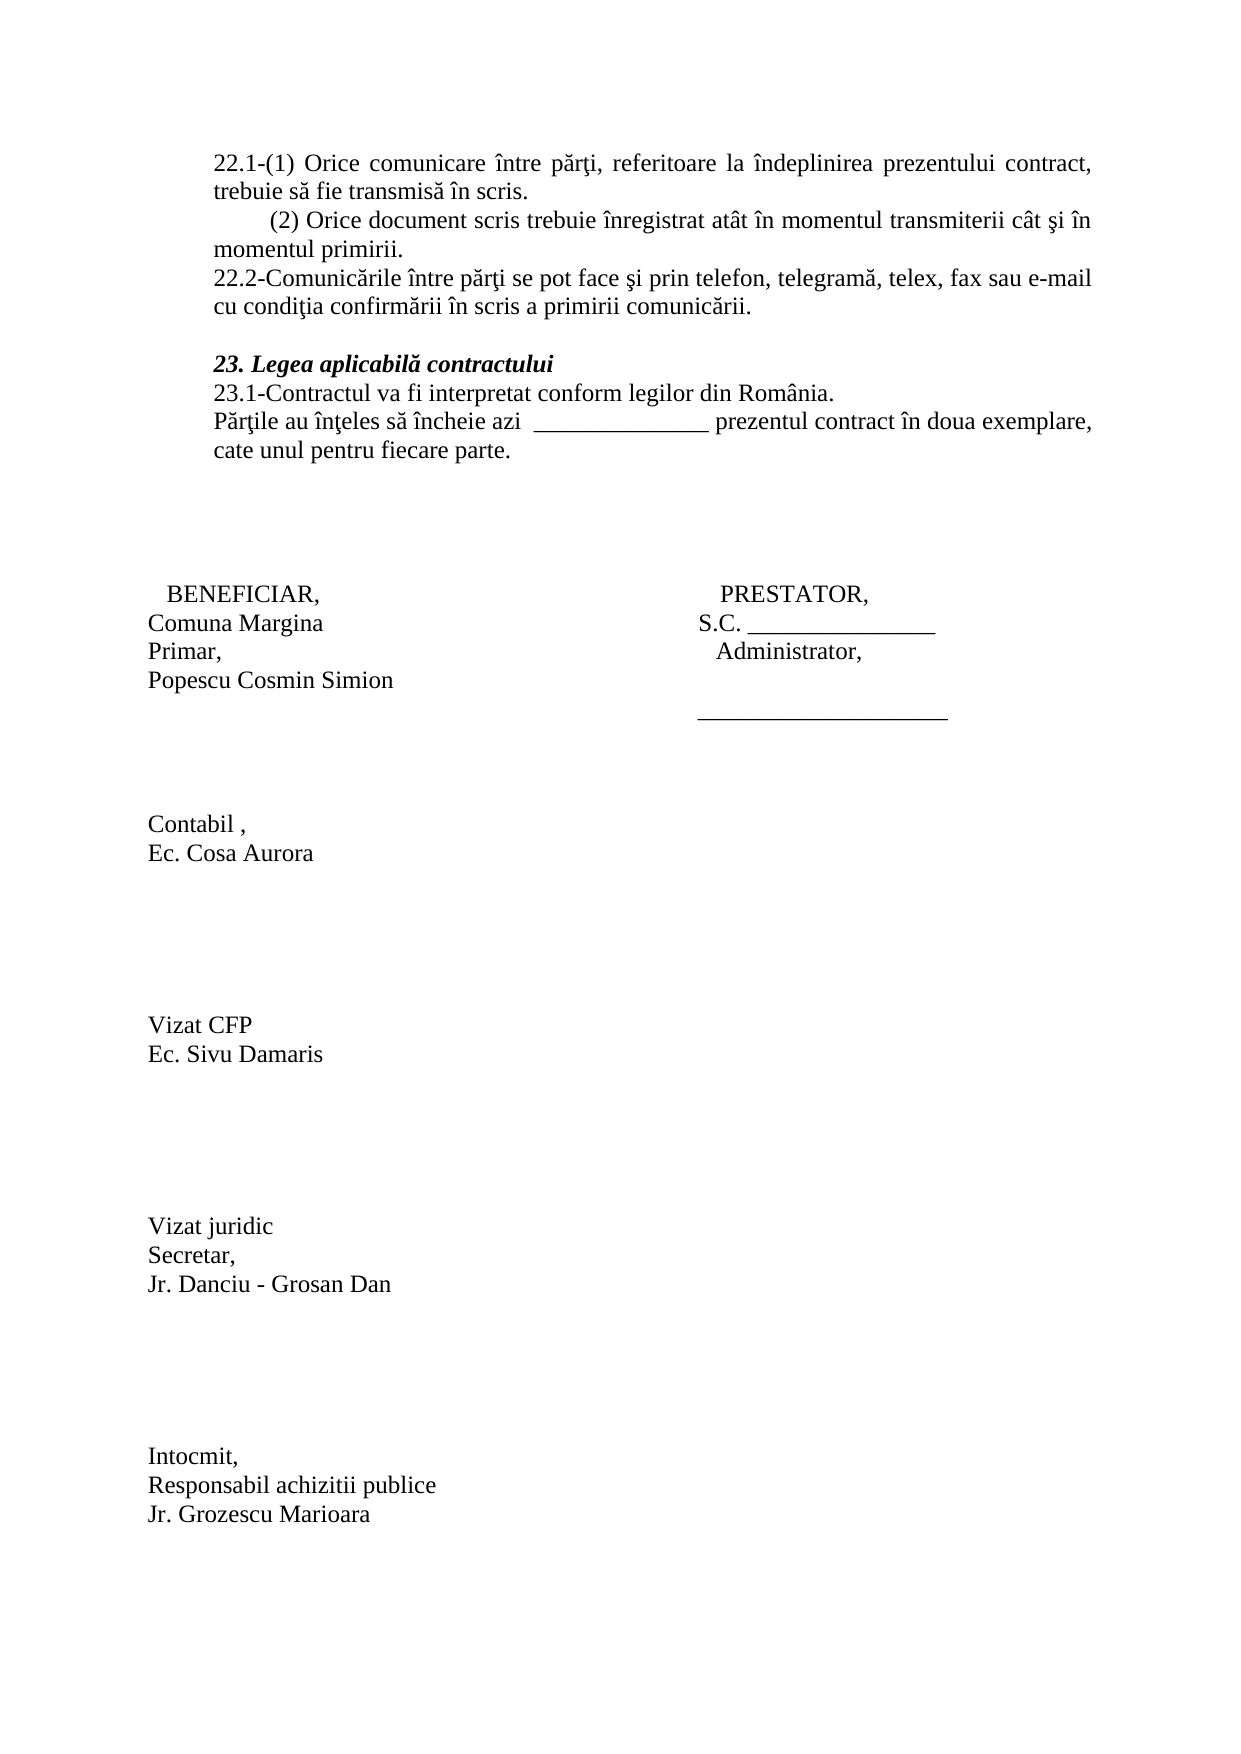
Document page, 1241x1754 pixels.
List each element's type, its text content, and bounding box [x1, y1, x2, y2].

text 23.1-Contractul va fi interpretat conform legilor din România. [213, 378, 1093, 406]
text ____________________ [148, 694, 1093, 723]
text Responsabil achizitii publice [148, 1470, 1093, 1499]
text Vizat CFP [148, 1010, 1093, 1039]
text BENEFICIAR, PRESTATOR, [148, 579, 1093, 608]
text Comuna Margina S.C. _______________ [148, 608, 1093, 636]
text Ec. Cosa Aurora [148, 838, 1093, 866]
text Părţile au înţeles să încheie azi ______________ prezentul contract în doua exemplare, cate unul pentru fiecare parte. [213, 406, 1093, 464]
text (2) Orice document scris trebuie înregistrat atât în momentul transmiterii cât şi în momentul primirii. [213, 205, 1093, 263]
text Intocmit, [148, 1441, 1093, 1470]
text Jr. Danciu - Grosan Dan [148, 1269, 1093, 1298]
text 22.1-(1) Orice comunicare între părţi, referitoare la îndeplinirea prezentului contract, trebuie să fie transmisă în scris. [213, 148, 1093, 205]
text Vizat juridic [148, 1211, 1093, 1240]
text Jr. Grozescu Marioara [148, 1499, 1093, 1528]
text 23. Legea aplicabilă contractului [213, 349, 1093, 378]
text Ec. Sivu Damaris [148, 1039, 1093, 1068]
text Secretar, [148, 1240, 1093, 1269]
text Contabil , [148, 809, 1093, 838]
text 22.2-Comunicările între părţi se pot face şi prin telefon, telegramă, telex, fax sau e-mail cu condiţia confirmării în scris a primirii comunicării. [213, 263, 1093, 320]
text Primar, Administrator, [148, 636, 1093, 665]
text Popescu Cosmin Simion [148, 665, 1093, 694]
